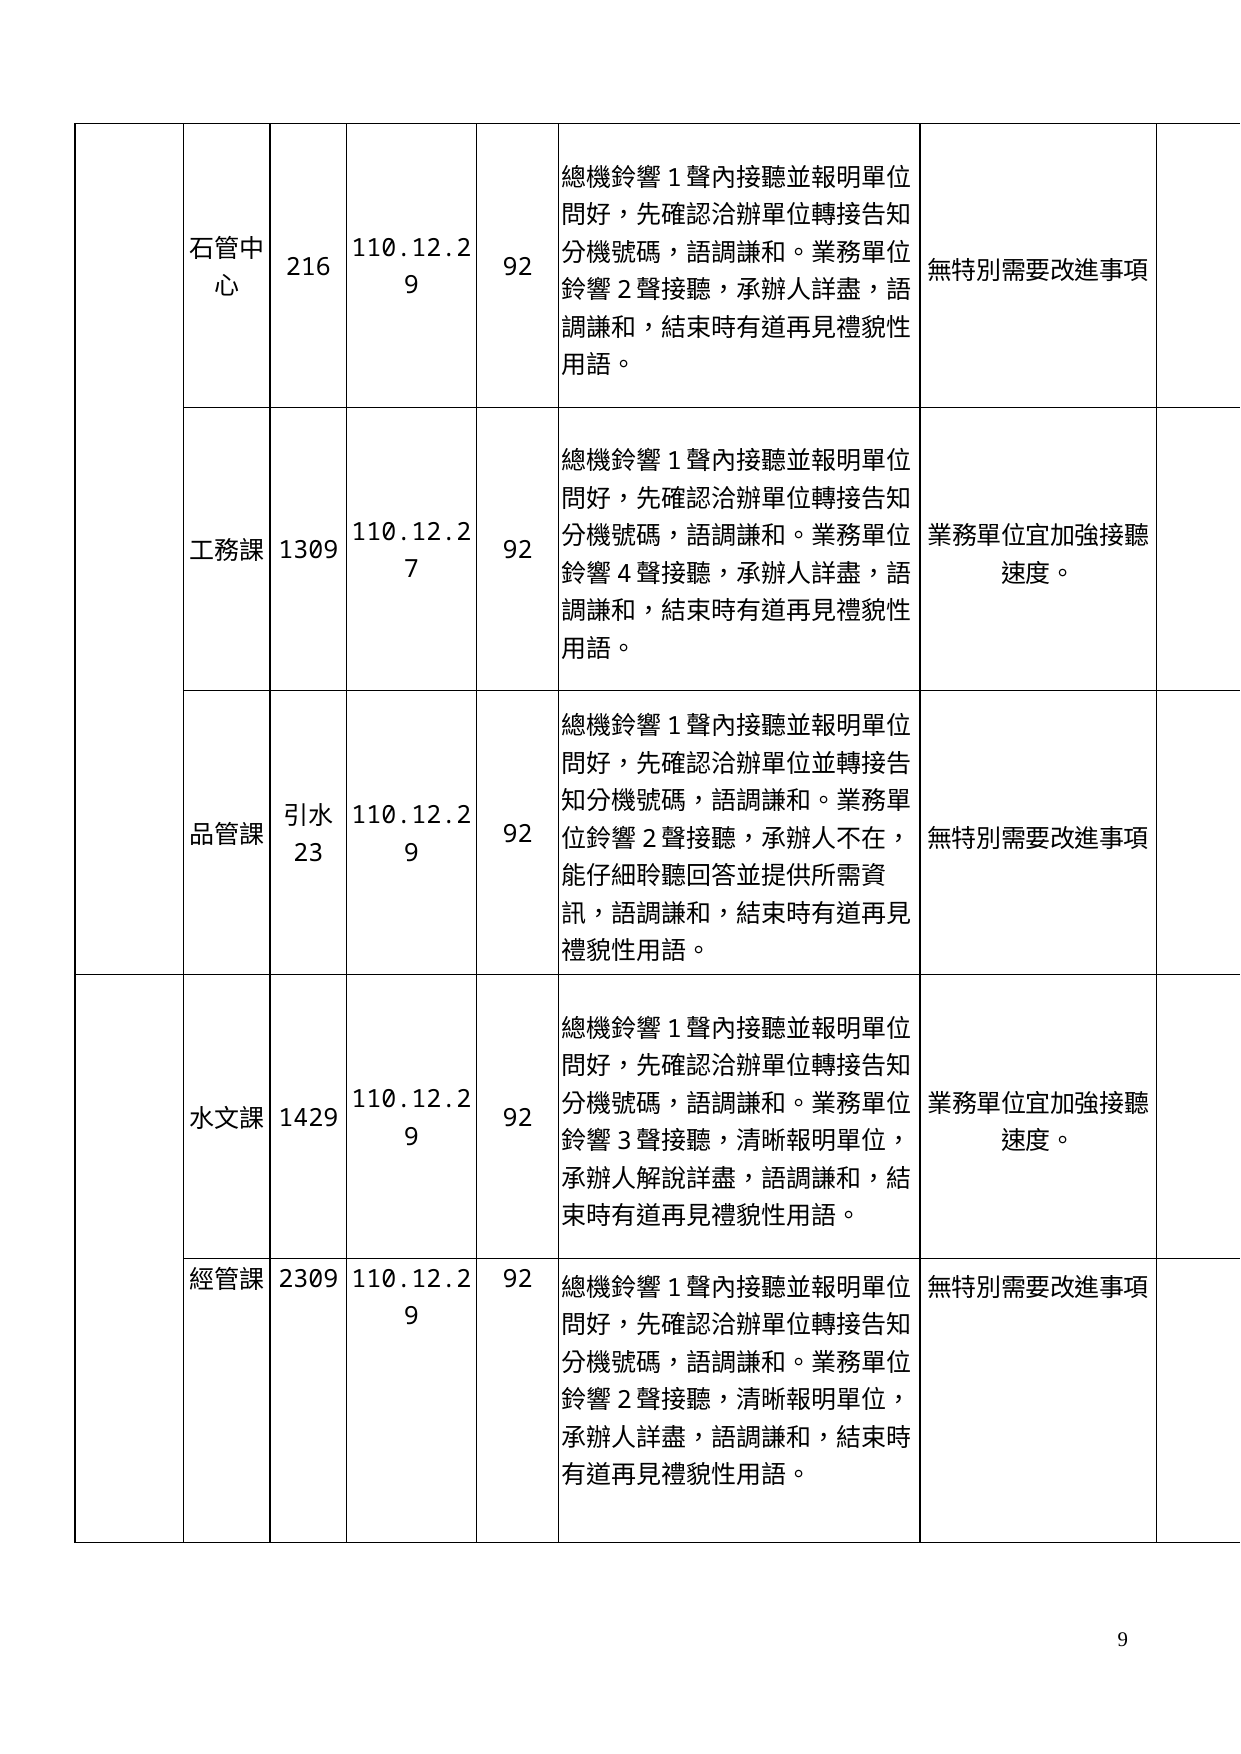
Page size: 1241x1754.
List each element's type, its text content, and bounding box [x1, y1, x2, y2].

table_cell 216 [271, 124, 346, 407]
table_cell 無特別需要改進事項 [921, 124, 1156, 407]
table_cell 水文課 [184, 975, 269, 1258]
table_cell 92 [477, 1259, 558, 1542]
table_cell 110.12.29 [347, 975, 476, 1258]
table_cell 2309 [271, 1259, 346, 1542]
table_cell 總機鈴響1聲內接聽並報明單位問好，先確認洽辦單位轉接告知分機號碼，語調謙和。業務單位鈴響4聲接聽，承辦人詳盡，語調謙和，結束時有道再見禮貌性用語。 [559, 408, 919, 690]
table_cell 92 [477, 691, 558, 974]
table_cell 引水23 [271, 691, 346, 974]
table_cell 無特別需要改進事項 [921, 691, 1156, 974]
table_cell 總機鈴響1聲內接聽並報明單位問好，先確認洽辦單位轉接告知分機號碼，語調謙和。業務單位鈴響2聲接聽，清晰報明單位，承辦人詳盡，語調謙和，結束時有道再見禮貌性用語。 [559, 1259, 919, 1542]
table_cell 經管課 [184, 1259, 269, 1542]
table_cell [1157, 975, 1240, 1258]
table_cell 無特別需要改進事項 [921, 1259, 1156, 1542]
table_cell 總機鈴響1聲內接聽並報明單位問好，先確認洽辦單位轉接告知分機號碼，語調謙和。業務單位鈴響2聲接聽，承辦人詳盡，語調謙和，結束時有道再見禮貌性用語。 [559, 124, 919, 407]
table_cell 業務單位宜加強接聽速度。 [921, 975, 1156, 1258]
table_cell [76, 124, 183, 974]
table_cell 總機鈴響1聲內接聽並報明單位問好，先確認洽辦單位並轉接告知分機號碼，語調謙和。業務單位鈴響2聲接聽，承辦人不在，能仔細聆聽回答並提供所需資訊，語調謙和，結束時有道再見禮貌性用語。 [559, 691, 919, 974]
table_cell [1157, 408, 1240, 690]
table_cell 總機鈴響1聲內接聽並報明單位問好，先確認洽辦單位轉接告知分機號碼，語調謙和。業務單位鈴響3聲接聽，清晰報明單位，承辦人解說詳盡，語調謙和，結束時有道再見禮貌性用語。 [559, 975, 919, 1258]
table_cell [1157, 1259, 1240, 1542]
table_cell [76, 975, 183, 1542]
table_cell 110.12.27 [347, 408, 476, 690]
table_cell 110.12.29 [347, 1259, 476, 1542]
table_cell 92 [477, 124, 558, 407]
table_cell 1309 [271, 408, 346, 690]
table_cell 110.12.29 [347, 691, 476, 974]
table_cell 92 [477, 975, 558, 1258]
table_cell 1429 [271, 975, 346, 1258]
table_cell [1157, 124, 1240, 407]
table_cell 工務課 [184, 408, 269, 690]
table_cell [1157, 691, 1240, 974]
table_cell 業務單位宜加強接聽速度。 [921, 408, 1156, 690]
table_cell 石管中心 [184, 124, 269, 407]
table_cell 品管課 [184, 691, 269, 974]
table_cell 110.12.29 [347, 124, 476, 407]
table_cell 92 [477, 408, 558, 690]
